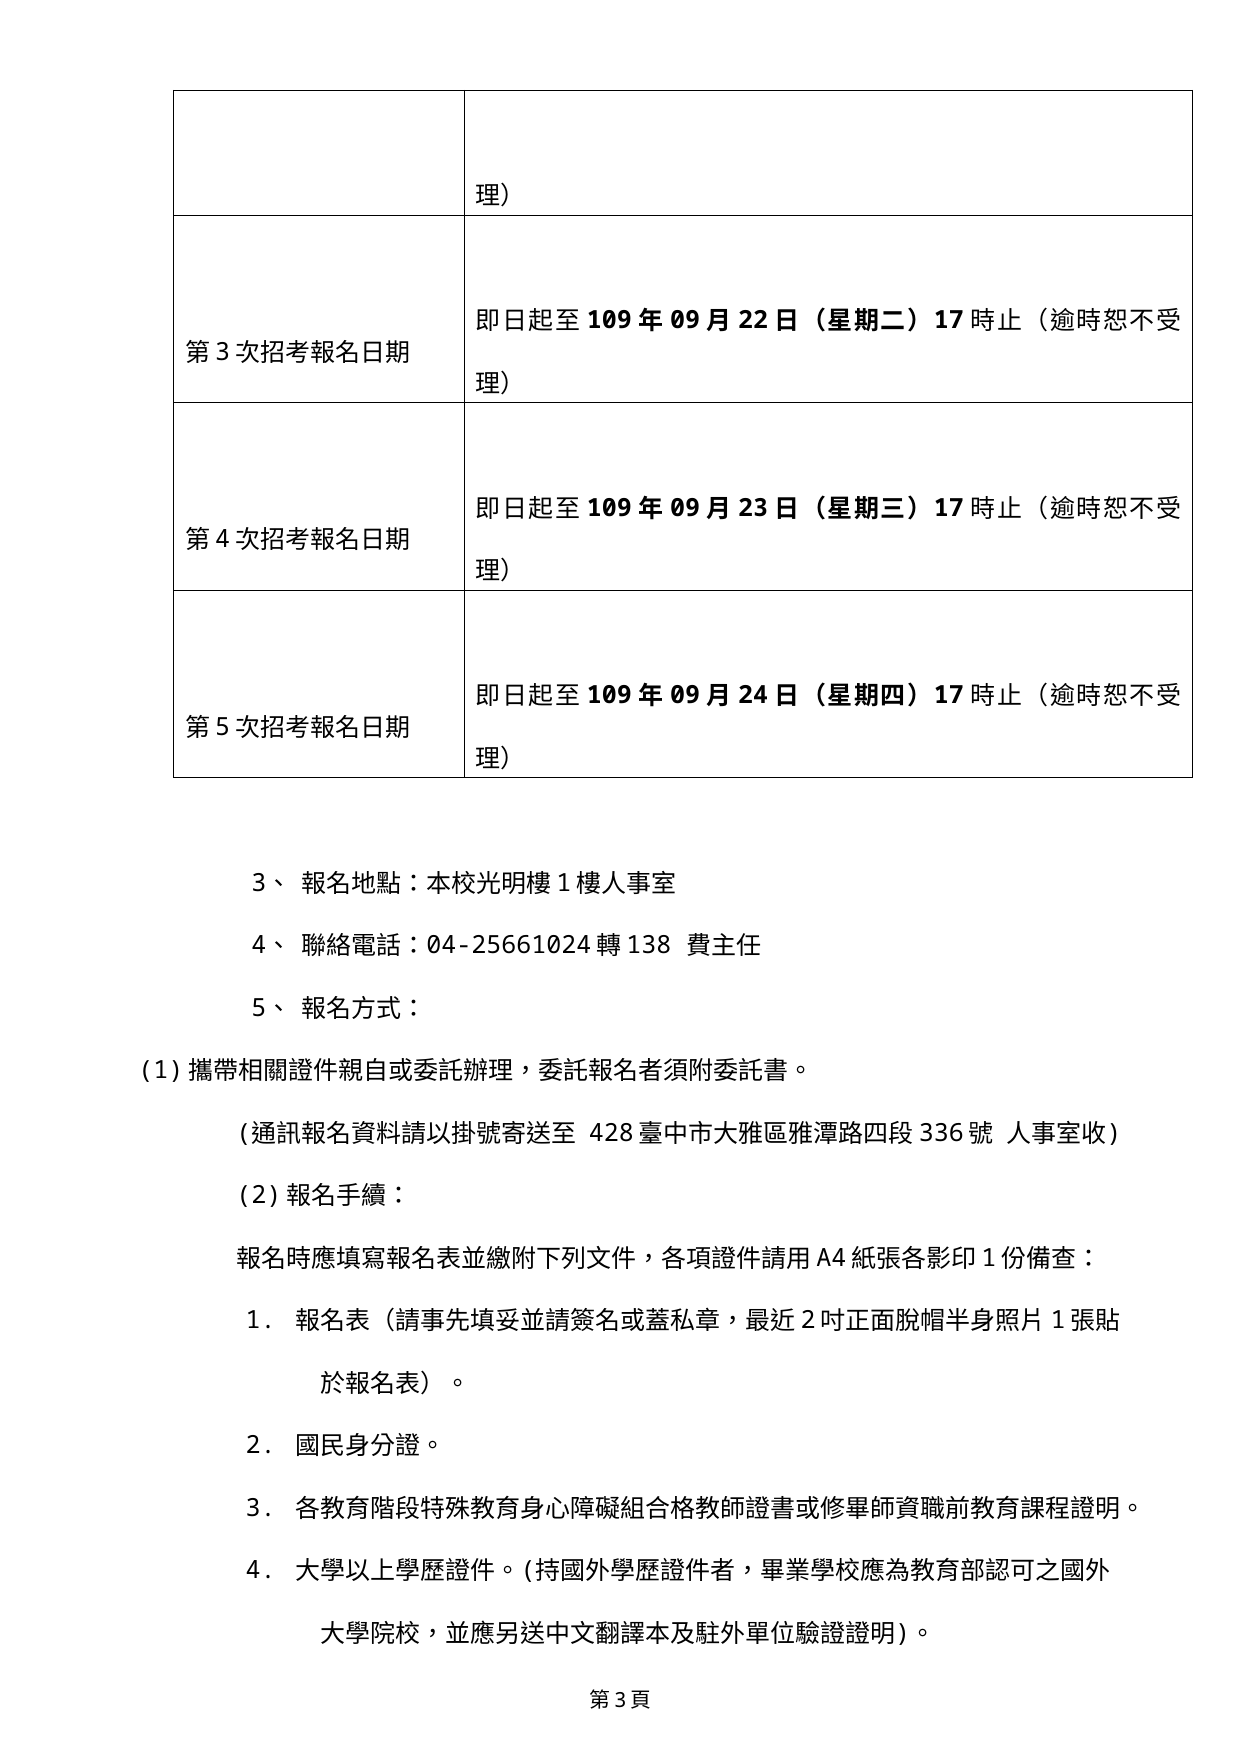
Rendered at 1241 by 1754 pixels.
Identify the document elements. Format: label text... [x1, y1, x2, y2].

list 各教育階段特殊教育身心障礙組合格教師證書或修畢師資職前教育課程證明。 [245, 1465, 1122, 1527]
list 報名表（請事先填妥並請簽名或蓋私章，最近2吋正面脫帽半身照片1張貼於報名表）。 [245, 1277, 1122, 1402]
table_cell 理） [465, 91, 1192, 215]
text 報名時應填寫報名表並繳附下列文件，各項證件請用A4紙張各影印1份備查： [236, 1215, 1122, 1277]
list 聯絡電話：04-25661024轉138 費主任 [251, 902, 1122, 965]
table_cell 第3次招考報名日期 [174, 216, 464, 402]
table_cell 即日起至109年09月24日（星期四）17時止（逾時恕不受理） [465, 591, 1192, 777]
text (通訊報名資料請以掛號寄送至 428臺中市大雅區雅潭路四段336號 人事室收) [236, 1090, 1122, 1152]
list 攜帶相關證件親自或委託辦理，委託報名者須附委託書。 [118, 1027, 1122, 1090]
table_cell 第5次招考報名日期 [174, 591, 464, 777]
list 報名方式： [251, 965, 1122, 1027]
list 報名地點：本校光明樓1樓人事室 [251, 840, 1122, 902]
list 國民身分證。 [245, 1402, 1122, 1465]
list 報名手續： [236, 1152, 1122, 1215]
table_cell 第4次招考報名日期 [174, 403, 464, 590]
table_cell 即日起至109年09月22日（星期二）17時止（逾時恕不受理） [465, 216, 1192, 402]
table_cell 即日起至109年09月23日（星期三）17時止（逾時恕不受理） [465, 403, 1192, 590]
list 大學以上學歷證件。(持國外學歷證件者，畢業學校應為教育部認可之國外大學院校，並應另送中文翻譯本及駐外單位驗證證明)。 [245, 1527, 1122, 1652]
table_cell [174, 91, 464, 215]
